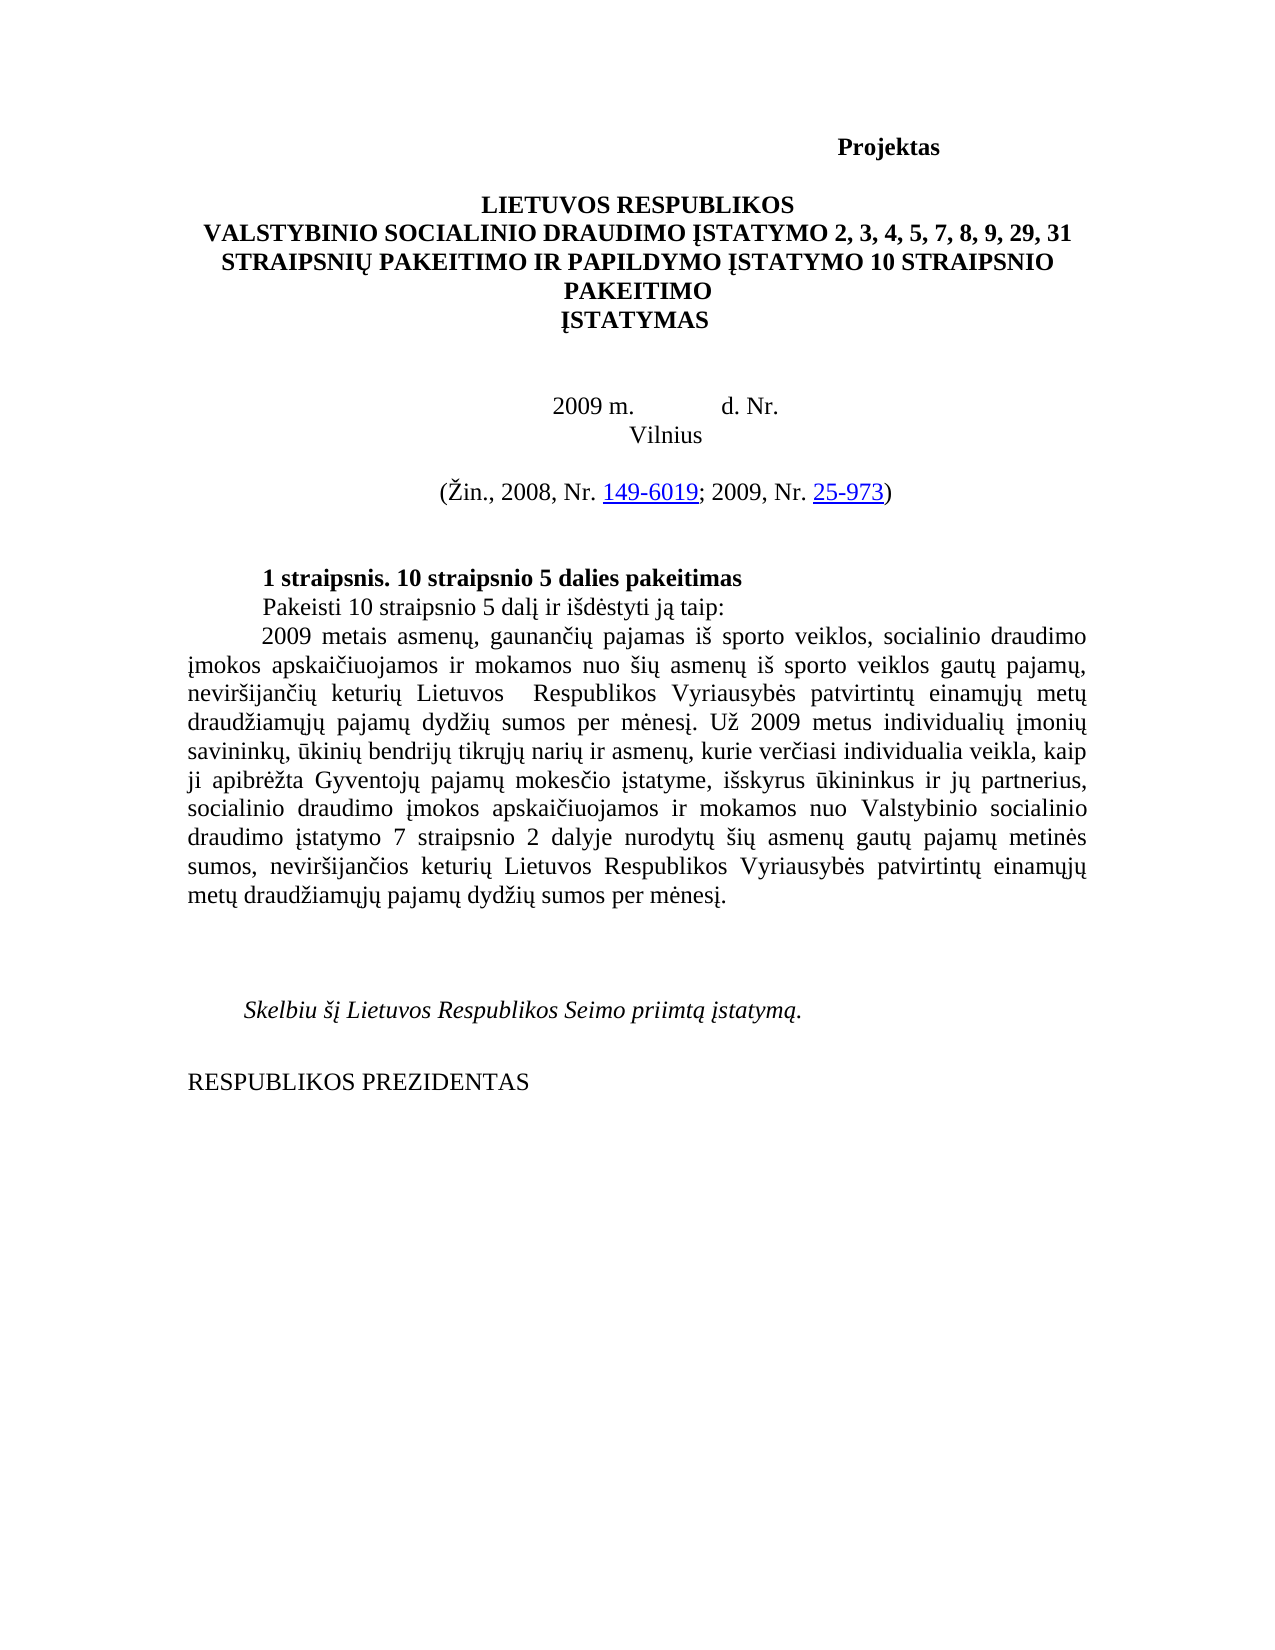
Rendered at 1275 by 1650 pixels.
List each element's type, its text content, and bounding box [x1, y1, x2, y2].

text Projektas [187, 132, 1088, 161]
text ĮSTATYMAS [187, 305, 1088, 333]
text 2009 m. d. Nr. [187, 391, 1087, 420]
text VALSTYBINIO SOCIALINIO DRAUDIMO ĮSTATYMO 2, 3, 4, 5, 7, 8, 9, 29, 31 STRAIPSNIŲ PAKEITIMO IR PAPILDYMO ĮSTATYMO 10 STRAIPSNIO PAKEITIMO [187, 218, 1088, 305]
text 1 straipsnis. 10 straipsnio 5 dalies pakeitimas [187, 563, 1088, 592]
text RESPUBLIKOS PREZIDENTAS [187, 1067, 1087, 1095]
text Vilnius [187, 420, 1087, 448]
text (Žin., 2008, Nr. 149-6019; 2009, Nr. 25-973) [187, 477, 1087, 506]
text LIETUVOS RESPUBLIKOS [187, 190, 1088, 218]
text Skelbiu šį Lietuvos Respublikos Seimo priimtą įstatymą. [187, 995, 1087, 1023]
text Pakeisti 10 straipsnio 5 dalį ir išdėstyti ją taip: [187, 592, 1088, 621]
text 2009 metais asmenų, gaunančių pajamas iš sporto veiklos, socialinio draudimo įmokos apskaičiuojamos ir mokamos nuo šių asmenų iš sporto veiklos gautų pajamų, neviršijančių keturių Lietuvos Respublikos Vyriausybės patvirtintų einamųjų metų draudžiamųjų pajamų dydžių sumos per mėnesį. Už 2009 metus individualių įmonių savininkų, ūkinių bendrijų tikrųjų narių ir asmenų, kurie verčiasi individualia veikla, kaip ji apibrėžta Gyventojų pajamų mokesčio įstatyme, išskyrus ūkininkus ir jų partnerius, socialinio draudimo įmokos apskaičiuojamos ir mokamos nuo Valstybinio socialinio draudimo įstatymo 7 straipsnio 2 dalyje nurodytų šių asmenų gautų pajamų metinės sumos, neviršijančios keturių Lietuvos Respublikos Vyriausybės patvirtintų einamųjų metų draudžiamųjų pajamų dydžių sumos per mėnesį. [187, 621, 1087, 908]
